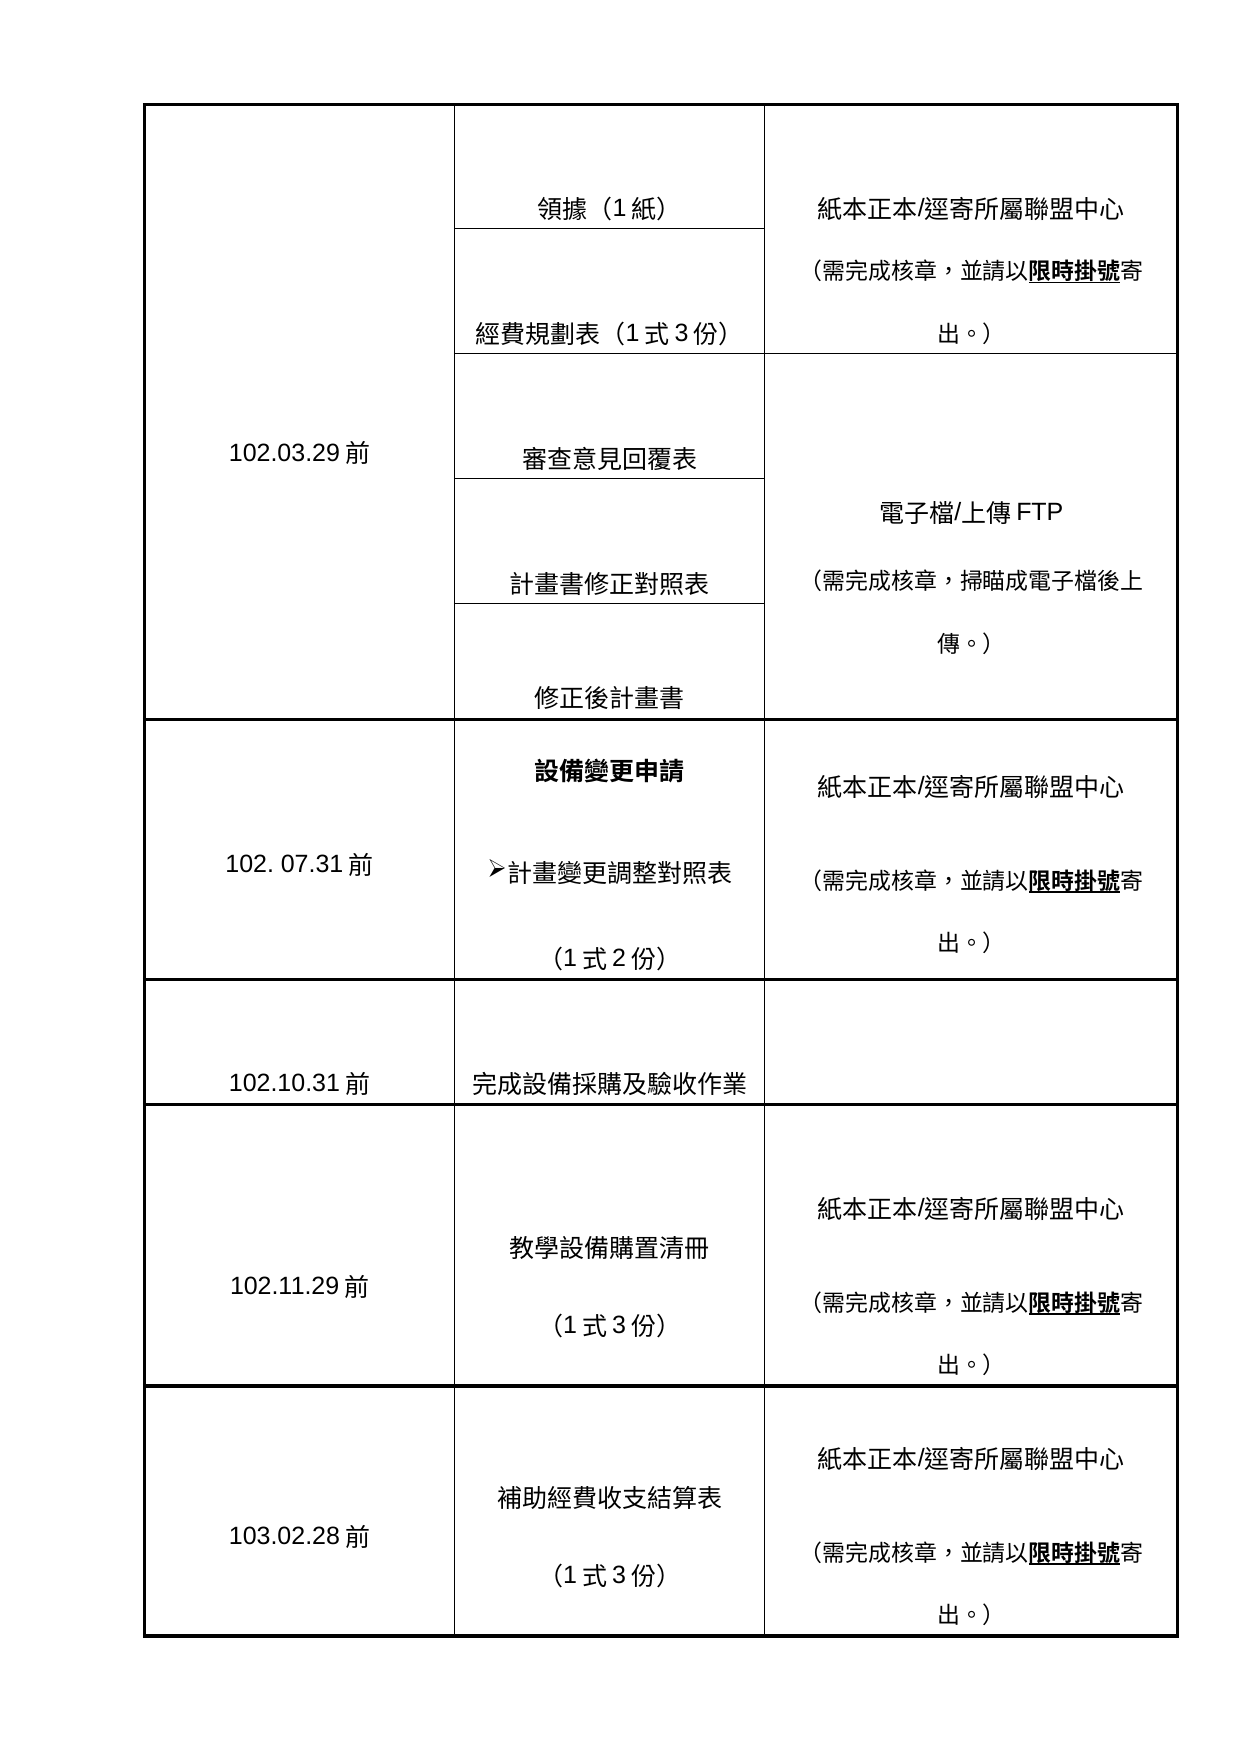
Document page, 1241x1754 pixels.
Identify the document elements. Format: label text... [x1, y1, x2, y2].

table_cell 完成設備採購及驗收作業 [455, 981, 764, 1103]
table_cell 紙本正本/逕寄所屬聯盟中心 （需完成核章，並請以限時掛號寄出。） [765, 106, 1176, 353]
table_cell 領據（1紙） [455, 106, 764, 228]
table_cell 修正後計畫書 [455, 604, 764, 717]
table_cell 審查意見回覆表 [455, 354, 764, 478]
table_cell 102.10.31前 [146, 981, 454, 1103]
table_cell 電子檔/上傳FTP （需完成核章，掃瞄成電子檔後上傳。） [765, 354, 1176, 717]
table_cell 計畫書修正對照表 [455, 479, 764, 603]
table_cell 紙本正本/逕寄所屬聯盟中心 （需完成核章，並請以限時掛號寄出。） [765, 721, 1176, 978]
table_cell 紙本正本/逕寄所屬聯盟中心 （需完成核章，並請以限時掛號寄出。） [765, 1388, 1176, 1634]
table_cell 103.02.28前 [146, 1388, 454, 1634]
table_cell 設備變更申請 計畫變更調整對照表 （1式2份） [455, 721, 764, 978]
table_cell 102.11.29前 [146, 1106, 454, 1384]
table_cell 102. 07.31前 [146, 721, 454, 978]
table_cell 補助經費收支結算表 （1式3份） [455, 1388, 764, 1634]
table_cell 紙本正本/逕寄所屬聯盟中心 （需完成核章，並請以限時掛號寄出。） [765, 1106, 1176, 1384]
table_cell 102.03.29前 [146, 106, 454, 717]
table_cell [765, 981, 1176, 1103]
table_cell 經費規劃表（1式3份） [455, 229, 764, 353]
table_cell 教學設備購置清冊 （1式3份） [455, 1106, 764, 1384]
